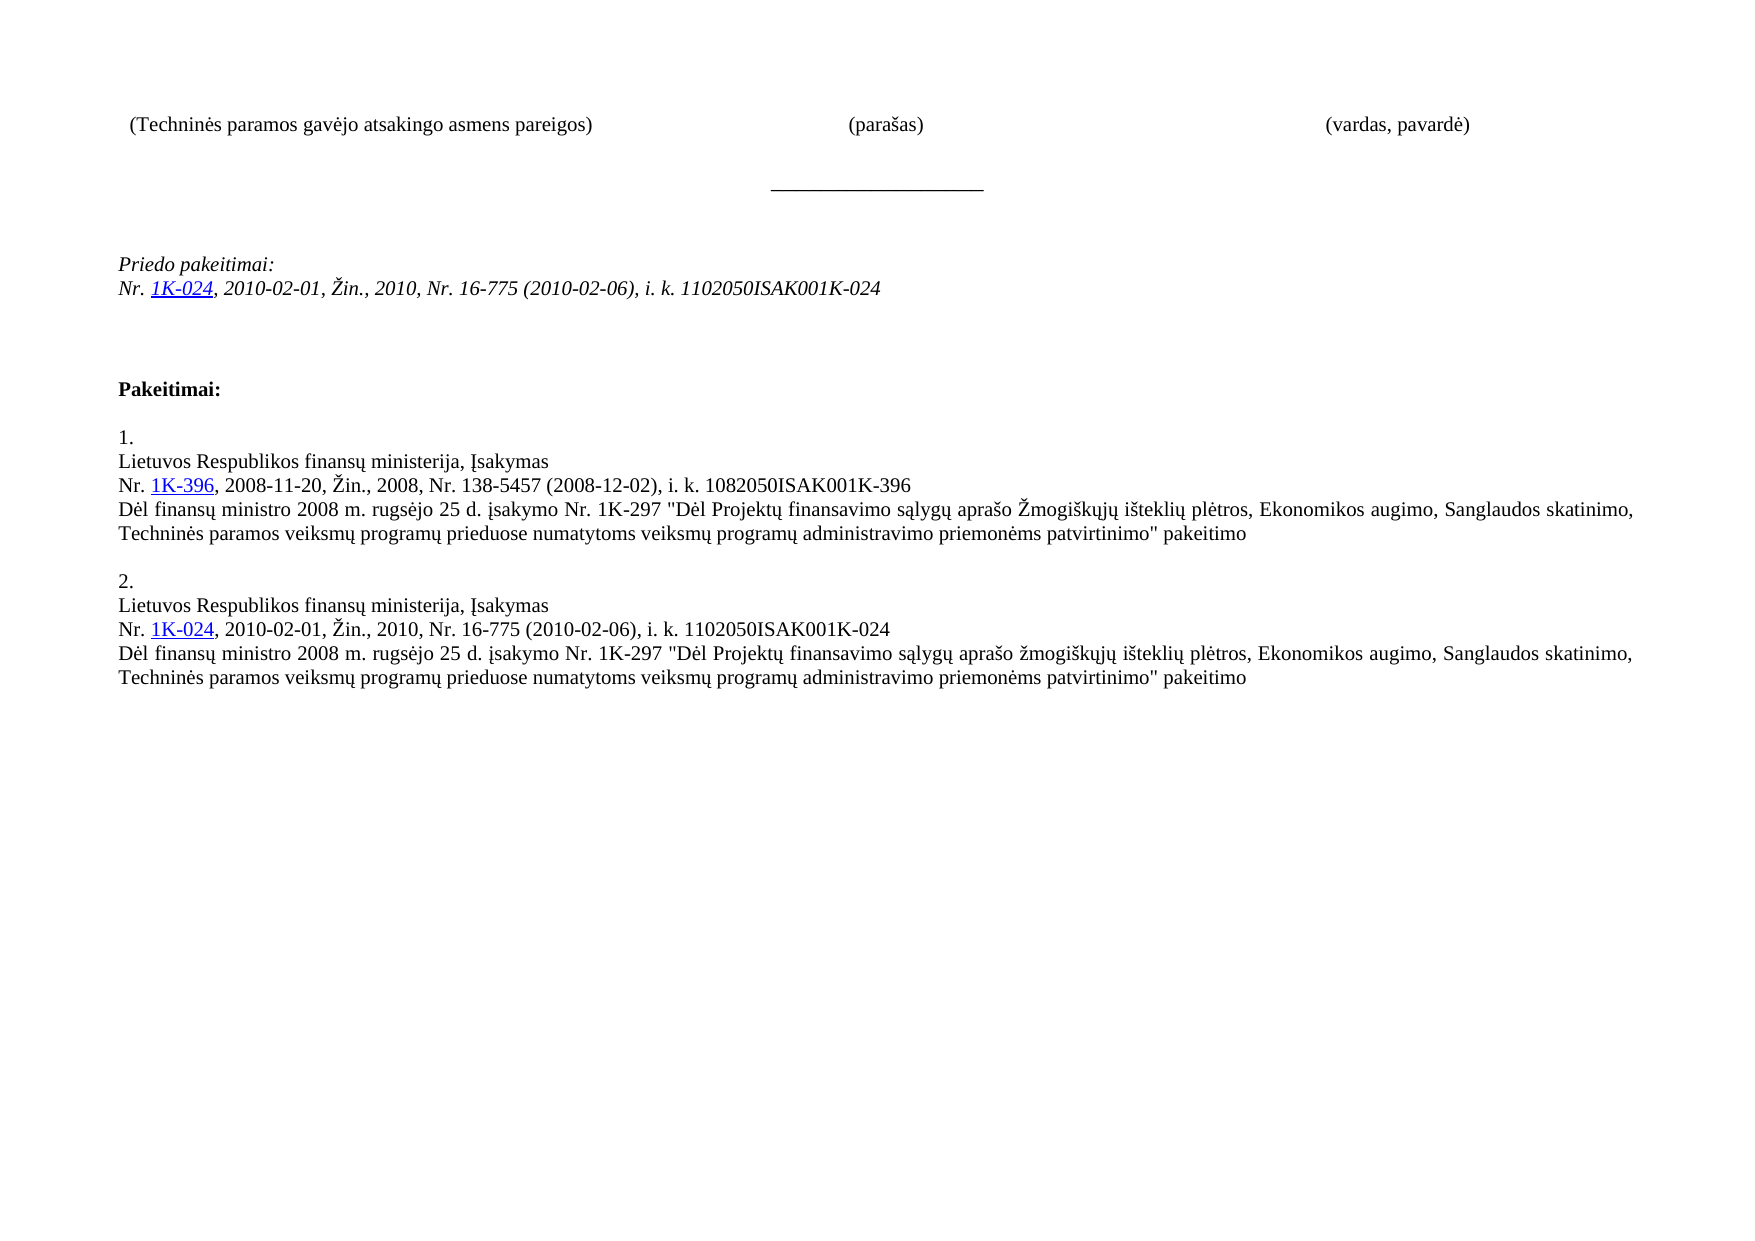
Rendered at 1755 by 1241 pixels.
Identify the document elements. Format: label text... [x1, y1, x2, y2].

text Lietuvos Respublikos finansų ministerija, Įsakymas [118, 593, 1636, 617]
text Lietuvos Respublikos finansų ministerija, Įsakymas [118, 449, 1636, 473]
text _________________ [118, 165, 1636, 194]
text Nr. 1K-024, 2010-02-01, Žin., 2010, Nr. 16-775 (2010-02-06), i. k. 1102050ISAK001K-024 [118, 276, 1636, 299]
text Dėl finansų ministro 2008 m. rugsėjo 25 d. įsakymo Nr. 1K-297 "Dėl Projektų finansavimo sąlygų aprašo žmogiškųjų išteklių plėtros, Ekonomikos augimo, Sanglaudos skatinimo, Techninės paramos veiksmų programų prieduose numatytoms veiksmų programų administravimo priemonėms patvirtinimo" pakeitimo [118, 641, 1636, 689]
table_header (vardas, pavardė) [1142, 113, 1653, 136]
text Priedo pakeitimai: [118, 251, 1636, 276]
table_header (Techninės paramos gavėjo atsakingo asmens pareigos) [118, 113, 630, 136]
text Pakeitimai: [118, 376, 1636, 401]
text Nr. 1K-396, 2008-11-20, Žin., 2008, Nr. 138-5457 (2008-12-02), i. k. 1082050ISAK001K-396 [118, 473, 1636, 497]
text Nr. 1K-024, 2010-02-01, Žin., 2010, Nr. 16-775 (2010-02-06), i. k. 1102050ISAK001K-024 [118, 617, 1636, 641]
text 2. [118, 569, 1636, 593]
table_header (parašas) [630, 113, 1142, 136]
text Dėl finansų ministro 2008 m. rugsėjo 25 d. įsakymo Nr. 1K-297 "Dėl Projektų finansavimo sąlygų aprašo Žmogiškųjų išteklių plėtros, Ekonomikos augimo, Sanglaudos skatinimo, Techninės paramos veiksmų programų prieduose numatytoms veiksmų programų administravimo priemonėms patvirtinimo" pakeitimo [118, 497, 1636, 545]
text 1. [118, 424, 1636, 449]
